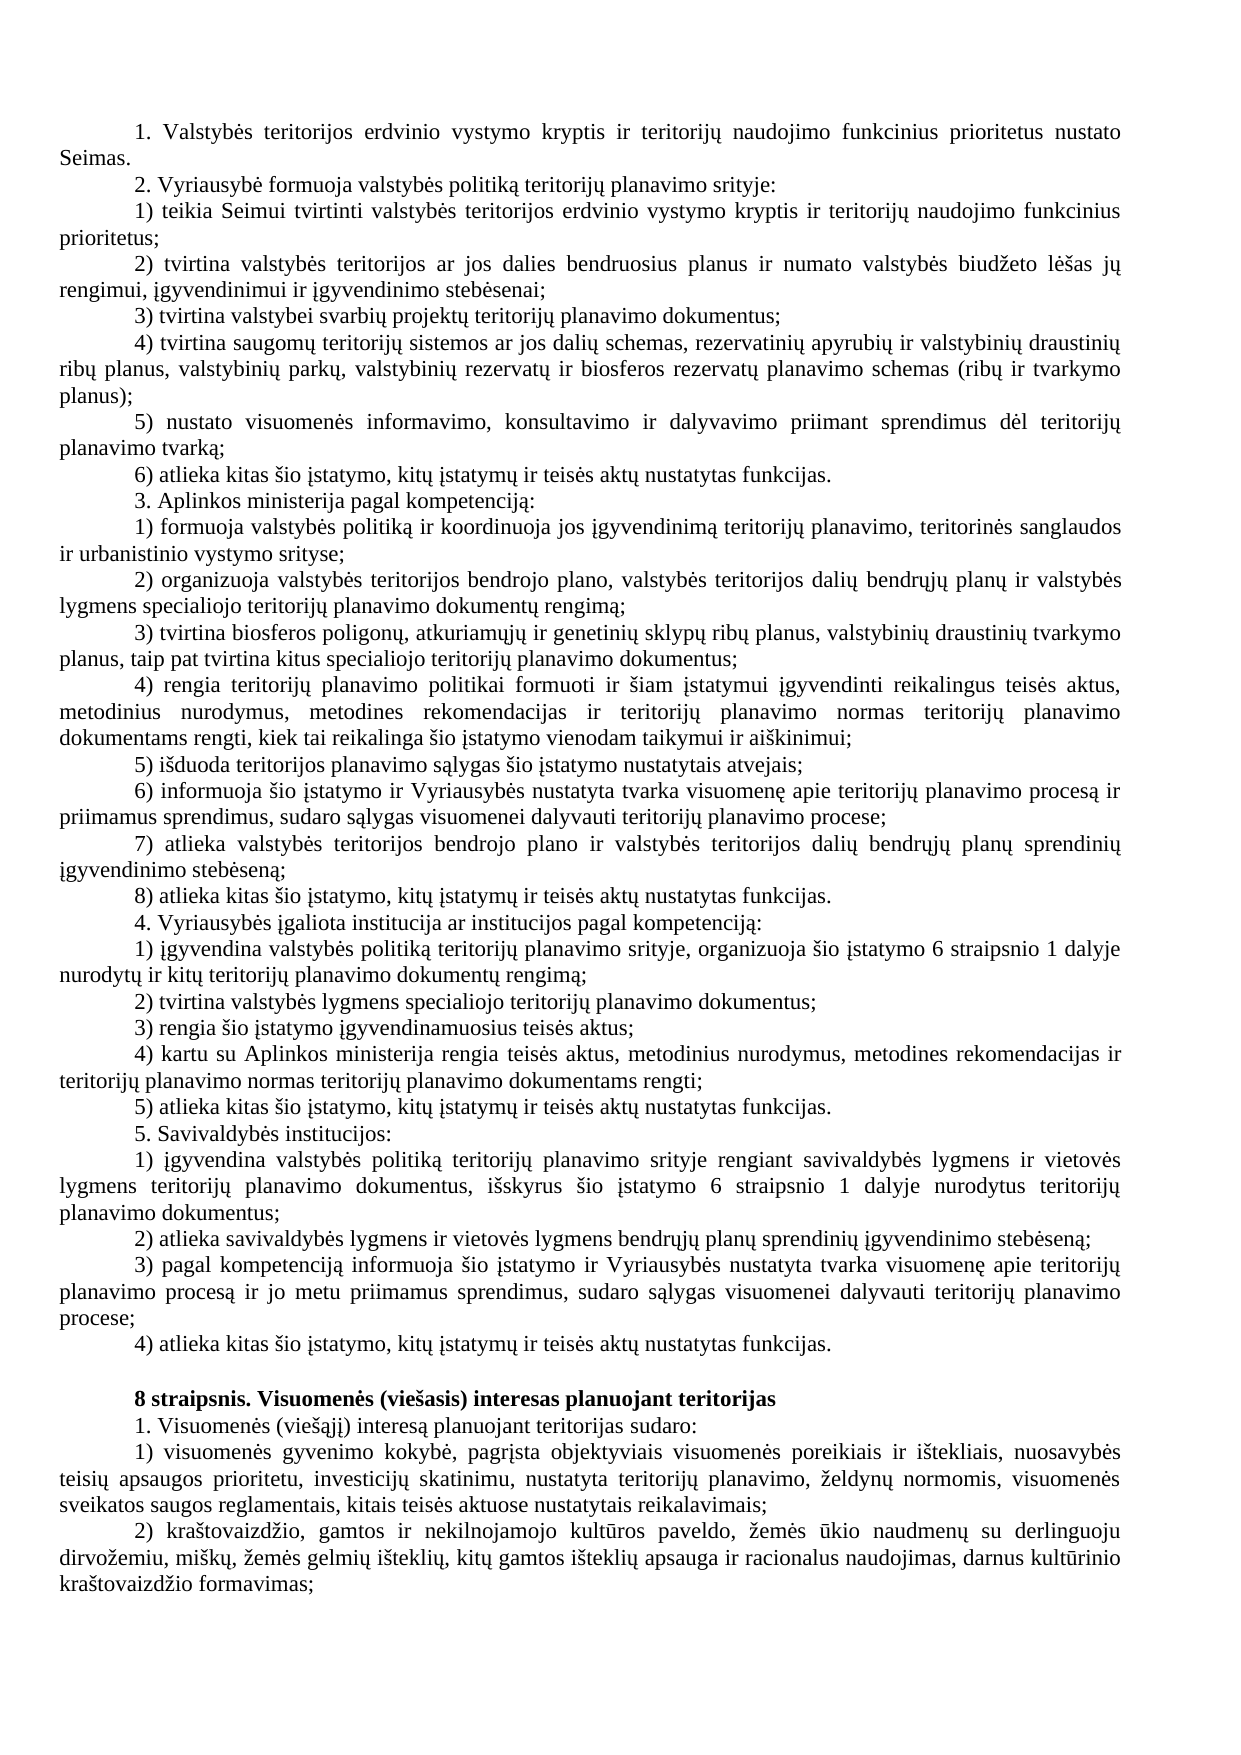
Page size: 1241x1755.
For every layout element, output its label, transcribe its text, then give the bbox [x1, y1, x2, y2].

text 4) atlieka kitas šio įstatymo, kitų įstatymų ir teisės aktų nustatytas funkcijas. [59, 1330, 1122, 1357]
text 2) kraštovaizdžio, gamtos ir nekilnojamojo kultūros paveldo, žemės ūkio naudmenų su derlinguoju dirvožemiu, miškų, žemės gelmių išteklių, kitų gamtos išteklių apsauga ir racionalus naudojimas, darnus kultūrinio kraštovaizdžio formavimas; [59, 1517, 1122, 1596]
text 5) išduoda teritorijos planavimo sąlygas šio įstatymo nustatytais atvejais; [59, 751, 1122, 777]
text 2. Vyriausybė formuoja valstybės politiką teritorijų planavimo srityje: [59, 171, 1122, 197]
text 7) atlieka valstybės teritorijos bendrojo plano ir valstybės teritorijos dalių bendrųjų planų sprendinių įgyvendinimo stebėseną; [59, 830, 1122, 882]
text 1) visuomenės gyvenimo kokybė, pagrįsta objektyviais visuomenės poreikiais ir ištekliais, nuosavybės teisių apsaugos prioritetu, investicijų skatinimu, nustatyta teritorijų planavimo, želdynų normomis, visuomenės sveikatos saugos reglamentais, kitais teisės aktuose nustatytais reikalavimais; [59, 1438, 1122, 1517]
text 4) rengia teritorijų planavimo politikai formuoti ir šiam įstatymui įgyvendinti reikalingus teisės aktus, metodinius nurodymus, metodines rekomendacijas ir teritorijų planavimo normas teritorijų planavimo dokumentams rengti, kiek tai reikalinga šio įstatymo vienodam taikymui ir aiškinimui; [59, 672, 1122, 751]
text 3) tvirtina biosferos poligonų, atkuriamųjų ir genetinių sklypų ribų planus, valstybinių draustinių tvarkymo planus, taip pat tvirtina kitus specialiojo teritorijų planavimo dokumentus; [59, 619, 1122, 672]
text 2) tvirtina valstybės teritorijos ar jos dalies bendruosius planus ir numato valstybės biudžeto lėšas jų rengimui, įgyvendinimui ir įgyvendinimo stebėsenai; [59, 250, 1122, 303]
text 1. Visuomenės (viešąjį) interesą planuojant teritorijas sudaro: [59, 1412, 1122, 1438]
text 3) tvirtina valstybei svarbių projektų teritorijų planavimo dokumentus; [59, 303, 1122, 329]
text 1. Valstybės teritorijos erdvinio vystymo kryptis ir teritorijų naudojimo funkcinius prioritetus nustato Seimas. [59, 118, 1122, 171]
text 2) organizuoja valstybės teritorijos bendrojo plano, valstybės teritorijos dalių bendrųjų planų ir valstybės lygmens specialiojo teritorijų planavimo dokumentų rengimą; [59, 566, 1122, 619]
text 8 straipsnis. Visuomenės (viešasis) interesas planuojant teritorijas [59, 1386, 1122, 1412]
text 5. Savivaldybės institucijos: [59, 1119, 1122, 1146]
text 4) kartu su Aplinkos ministerija rengia teisės aktus, metodinius nurodymus, metodines rekomendacijas ir teritorijų planavimo normas teritorijų planavimo dokumentams rengti; [59, 1041, 1122, 1093]
text 4. Vyriausybės įgaliota institucija ar institucijos pagal kompetenciją: [59, 909, 1122, 935]
text 3) pagal kompetenciją informuoja šio įstatymo ir Vyriausybės nustatyta tvarka visuomenę apie teritorijų planavimo procesą ir jo metu priimamus sprendimus, sudaro sąlygas visuomenei dalyvauti teritorijų planavimo procese; [59, 1251, 1122, 1330]
text 1) įgyvendina valstybės politiką teritorijų planavimo srityje, organizuoja šio įstatymo 6 straipsnio 1 dalyje nurodytų ir kitų teritorijų planavimo dokumentų rengimą; [59, 935, 1122, 988]
text 6) atlieka kitas šio įstatymo, kitų įstatymų ir teisės aktų nustatytas funkcijas. [59, 461, 1122, 487]
text 3. Aplinkos ministerija pagal kompetenciją: [59, 487, 1122, 513]
text 2) atlieka savivaldybės lygmens ir vietovės lygmens bendrųjų planų sprendinių įgyvendinimo stebėseną; [59, 1225, 1122, 1251]
text 4) tvirtina saugomų teritorijų sistemos ar jos dalių schemas, rezervatinių apyrubių ir valstybinių draustinių ribų planus, valstybinių parkų, valstybinių rezervatų ir biosferos rezervatų planavimo schemas (ribų ir tvarkymo planus); [59, 329, 1122, 408]
text 3) rengia šio įstatymo įgyvendinamuosius teisės aktus; [59, 1014, 1122, 1041]
text 2) tvirtina valstybės lygmens specialiojo teritorijų planavimo dokumentus; [59, 988, 1122, 1014]
text 6) informuoja šio įstatymo ir Vyriausybės nustatyta tvarka visuomenę apie teritorijų planavimo procesą ir priimamus sprendimus, sudaro sąlygas visuomenei dalyvauti teritorijų planavimo procese; [59, 777, 1122, 830]
text 5) atlieka kitas šio įstatymo, kitų įstatymų ir teisės aktų nustatytas funkcijas. [59, 1093, 1122, 1119]
text 5) nustato visuomenės informavimo, konsultavimo ir dalyvavimo priimant sprendimus dėl teritorijų planavimo tvarką; [59, 408, 1122, 461]
text 1) įgyvendina valstybės politiką teritorijų planavimo srityje rengiant savivaldybės lygmens ir vietovės lygmens teritorijų planavimo dokumentus, išskyrus šio įstatymo 6 straipsnio 1 dalyje nurodytus teritorijų planavimo dokumentus; [59, 1146, 1122, 1225]
text 1) formuoja valstybės politiką ir koordinuoja jos įgyvendinimą teritorijų planavimo, teritorinės sanglaudos ir urbanistinio vystymo srityse; [59, 513, 1122, 566]
text 1) teikia Seimui tvirtinti valstybės teritorijos erdvinio vystymo kryptis ir teritorijų naudojimo funkcinius prioritetus; [59, 197, 1122, 250]
text 8) atlieka kitas šio įstatymo, kitų įstatymų ir teisės aktų nustatytas funkcijas. [59, 882, 1122, 909]
